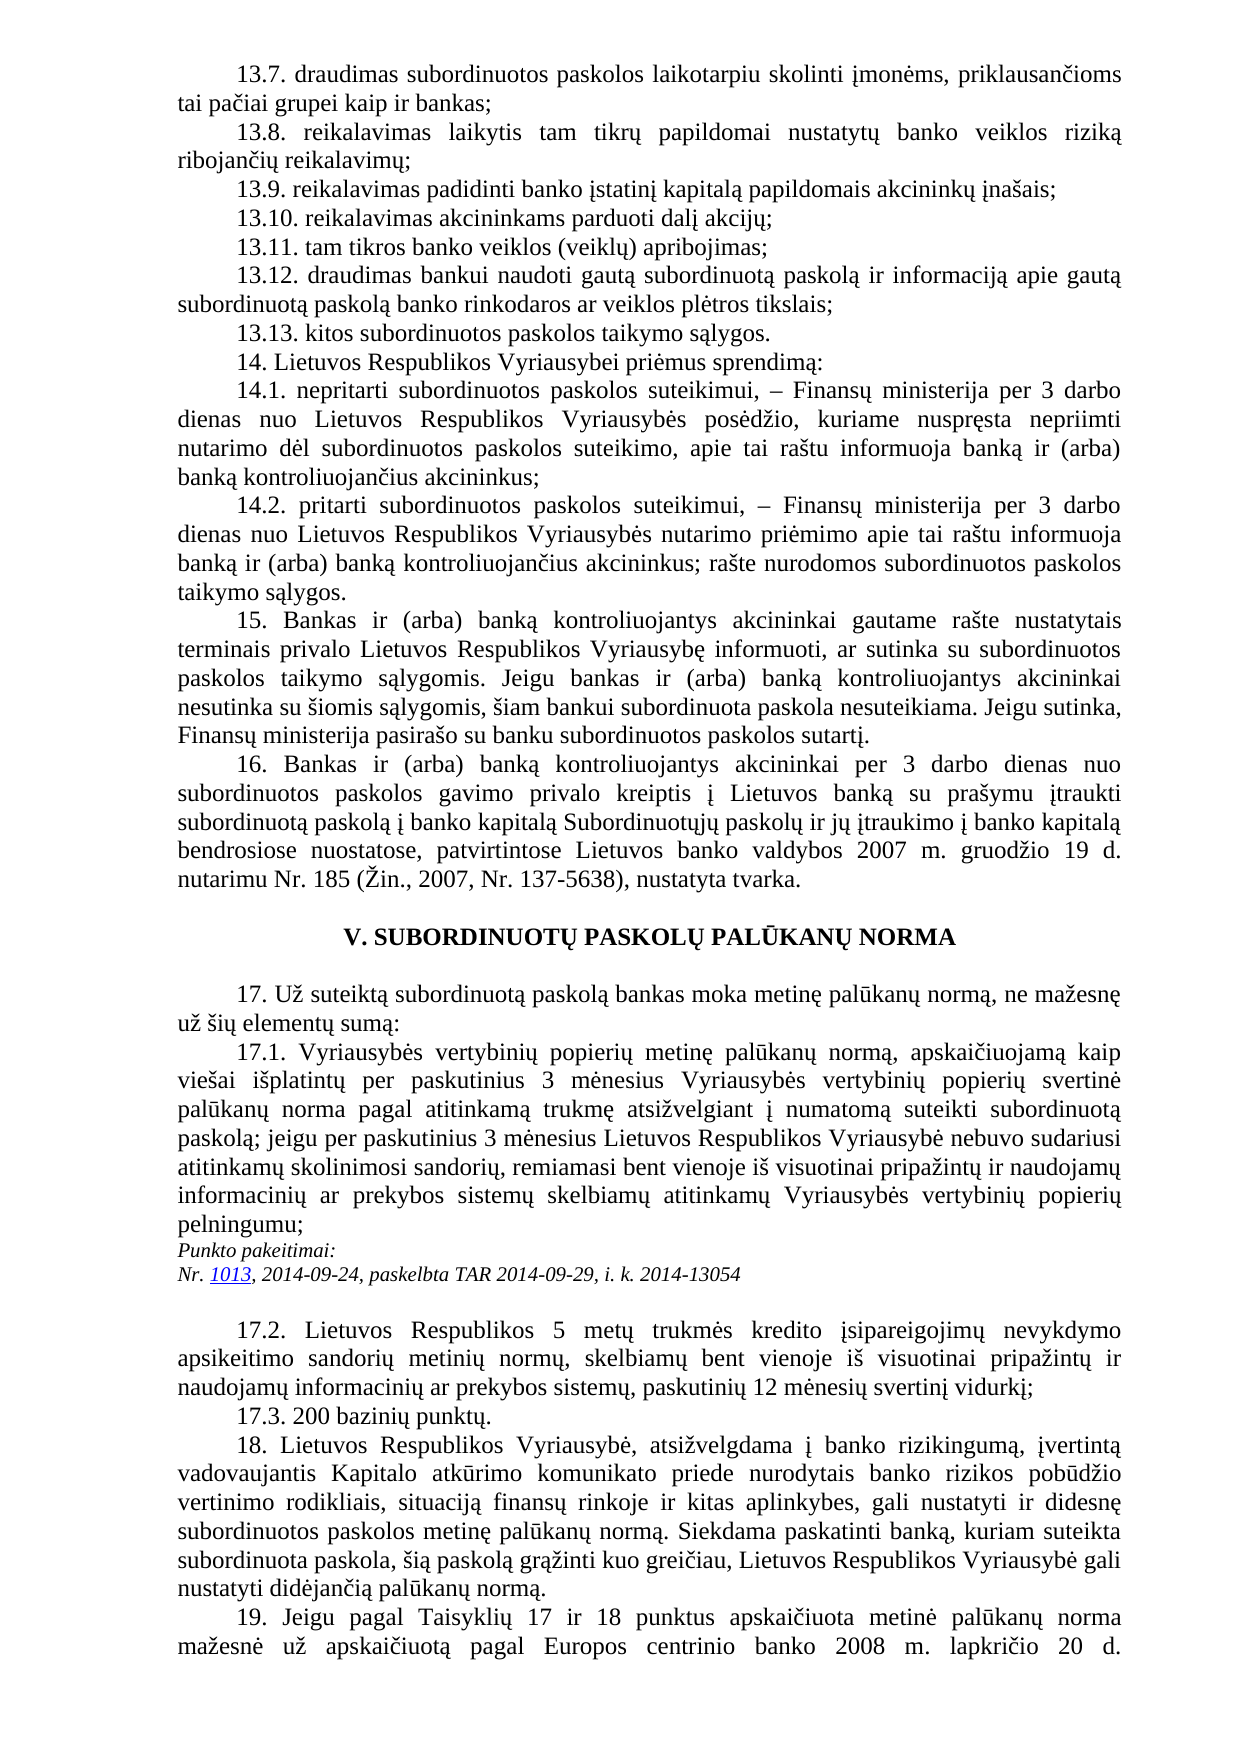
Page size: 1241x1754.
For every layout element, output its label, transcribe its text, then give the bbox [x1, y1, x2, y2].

text V. SUBORDINUOTŲ PASKOLŲ PALŪKANŲ NORMA [177, 922, 1122, 950]
text 14. Lietuvos Respublikos Vyriausybei priėmus sprendimą: [177, 347, 1122, 375]
text 13.12. draudimas bankui naudoti gautą subordinuotą paskolą ir informaciją apie gautą subordinuotą paskolą banko rinkodaros ar veiklos plėtros tikslais; [177, 260, 1122, 318]
text 13.7. draudimas subordinuotos paskolos laikotarpiu skolinti įmonėms, priklausančioms tai pačiai grupei kaip ir bankas; [177, 59, 1122, 117]
text 15. Bankas ir (arba) banką kontroliuojantys akcininkai gautame rašte nustatytais terminais privalo Lietuvos Respublikos Vyriausybę informuoti, ar sutinka su subordinuotos paskolos taikymo sąlygomis. Jeigu bankas ir (arba) banką kontroliuojantys akcininkai nesutinka su šiomis sąlygomis, šiam bankui subordinuota paskola nesuteikiama. Jeigu sutinka, Finansų ministerija pasirašo su banku subordinuotos paskolos sutartį. [177, 605, 1122, 749]
text 13.10. reikalavimas akcininkams parduoti dalį akcijų; [177, 203, 1122, 232]
text 14.1. nepritarti subordinuotos paskolos suteikimui, – Finansų ministerija per 3 darbo dienas nuo Lietuvos Respublikos Vyriausybės posėdžio, kuriame nuspręsta nepriimti nutarimo dėl subordinuotos paskolos suteikimo, apie tai raštu informuoja banką ir (arba) banką kontroliuojančius akcininkus; [177, 375, 1122, 490]
text 17.2. Lietuvos Respublikos 5 metų trukmės kredito įsipareigojimų nevykdymo apsikeitimo sandorių metinių normų, skelbiamų bent vienoje iš visuotinai pripažintų ir naudojamų informacinių ar prekybos sistemų, paskutinių 12 mėnesių svertinį vidurkį; [177, 1315, 1122, 1401]
text Nr. 1013, 2014-09-24, paskelbta TAR 2014-09-29, i. k. 2014-13054 [177, 1262, 1122, 1286]
text 13.11. tam tikros banko veiklos (veiklų) apribojimas; [177, 232, 1122, 260]
text 17.3. 200 bazinių punktų. [177, 1401, 1122, 1430]
text 18. Lietuvos Respublikos Vyriausybė, atsižvelgdama į banko rizikingumą, įvertintą vadovaujantis Kapitalo atkūrimo komunikato priede nurodytais banko rizikos pobūdžio vertinimo rodikliais, situaciją finansų rinkoje ir kitas aplinkybes, gali nustatyti ir didesnę subordinuotos paskolos metinę palūkanų normą. Siekdama paskatinti banką, kuriam suteikta subordinuota paskola, šią paskolą grąžinti kuo greičiau, Lietuvos Respublikos Vyriausybė gali nustatyti didėjančią palūkanų normą. [177, 1430, 1122, 1602]
text Punkto pakeitimai: [177, 1238, 1122, 1262]
text 13.8. reikalavimas laikytis tam tikrų papildomai nustatytų banko veiklos riziką ribojančių reikalavimų; [177, 117, 1122, 174]
text 13.9. reikalavimas padidinti banko įstatinį kapitalą papildomais akcininkų įnašais; [177, 174, 1122, 203]
text 17. Už suteiktą subordinuotą paskolą bankas moka metinę palūkanų normą, ne mažesnę už šių elementų sumą: [177, 979, 1122, 1037]
text 16. Bankas ir (arba) banką kontroliuojantys akcininkai per 3 darbo dienas nuo subordinuotos paskolos gavimo privalo kreiptis į Lietuvos banką su prašymu įtraukti subordinuotą paskolą į banko kapitalą Subordinuotųjų paskolų ir jų įtraukimo į banko kapitalą bendrosiose nuostatose, patvirtintose Lietuvos banko valdybos 2007 m. gruodžio 19 d. nutarimu Nr. 185 (Žin., 2007, Nr. 137-5638), nustatyta tvarka. [177, 749, 1122, 893]
text 14.2. pritarti subordinuotos paskolos suteikimui, – Finansų ministerija per 3 darbo dienas nuo Lietuvos Respublikos Vyriausybės nutarimo priėmimo apie tai raštu informuoja banką ir (arba) banką kontroliuojančius akcininkus; rašte nurodomos subordinuotos paskolos taikymo sąlygos. [177, 490, 1122, 605]
text 19. Jeigu pagal Taisyklių 17 ir 18 punktus apskaičiuota metinė palūkanų norma mažesnė už apskaičiuotą pagal Europos centrinio banko 2008 m. lapkričio 20 d. [177, 1602, 1122, 1660]
text 17.1. Vyriausybės vertybinių popierių metinę palūkanų normą, apskaičiuojamą kaip viešai išplatintų per paskutinius 3 mėnesius Vyriausybės vertybinių popierių svertinė palūkanų norma pagal atitinkamą trukmę atsižvelgiant į numatomą suteikti subordinuotą paskolą; jeigu per paskutinius 3 mėnesius Lietuvos Respublikos Vyriausybė nebuvo sudariusi atitinkamų skolinimosi sandorių, remiamasi bent vienoje iš visuotinai pripažintų ir naudojamų informacinių ar prekybos sistemų skelbiamų atitinkamų Vyriausybės vertybinių popierių pelningumu; [177, 1037, 1122, 1238]
text 13.13. kitos subordinuotos paskolos taikymo sąlygos. [177, 318, 1122, 347]
